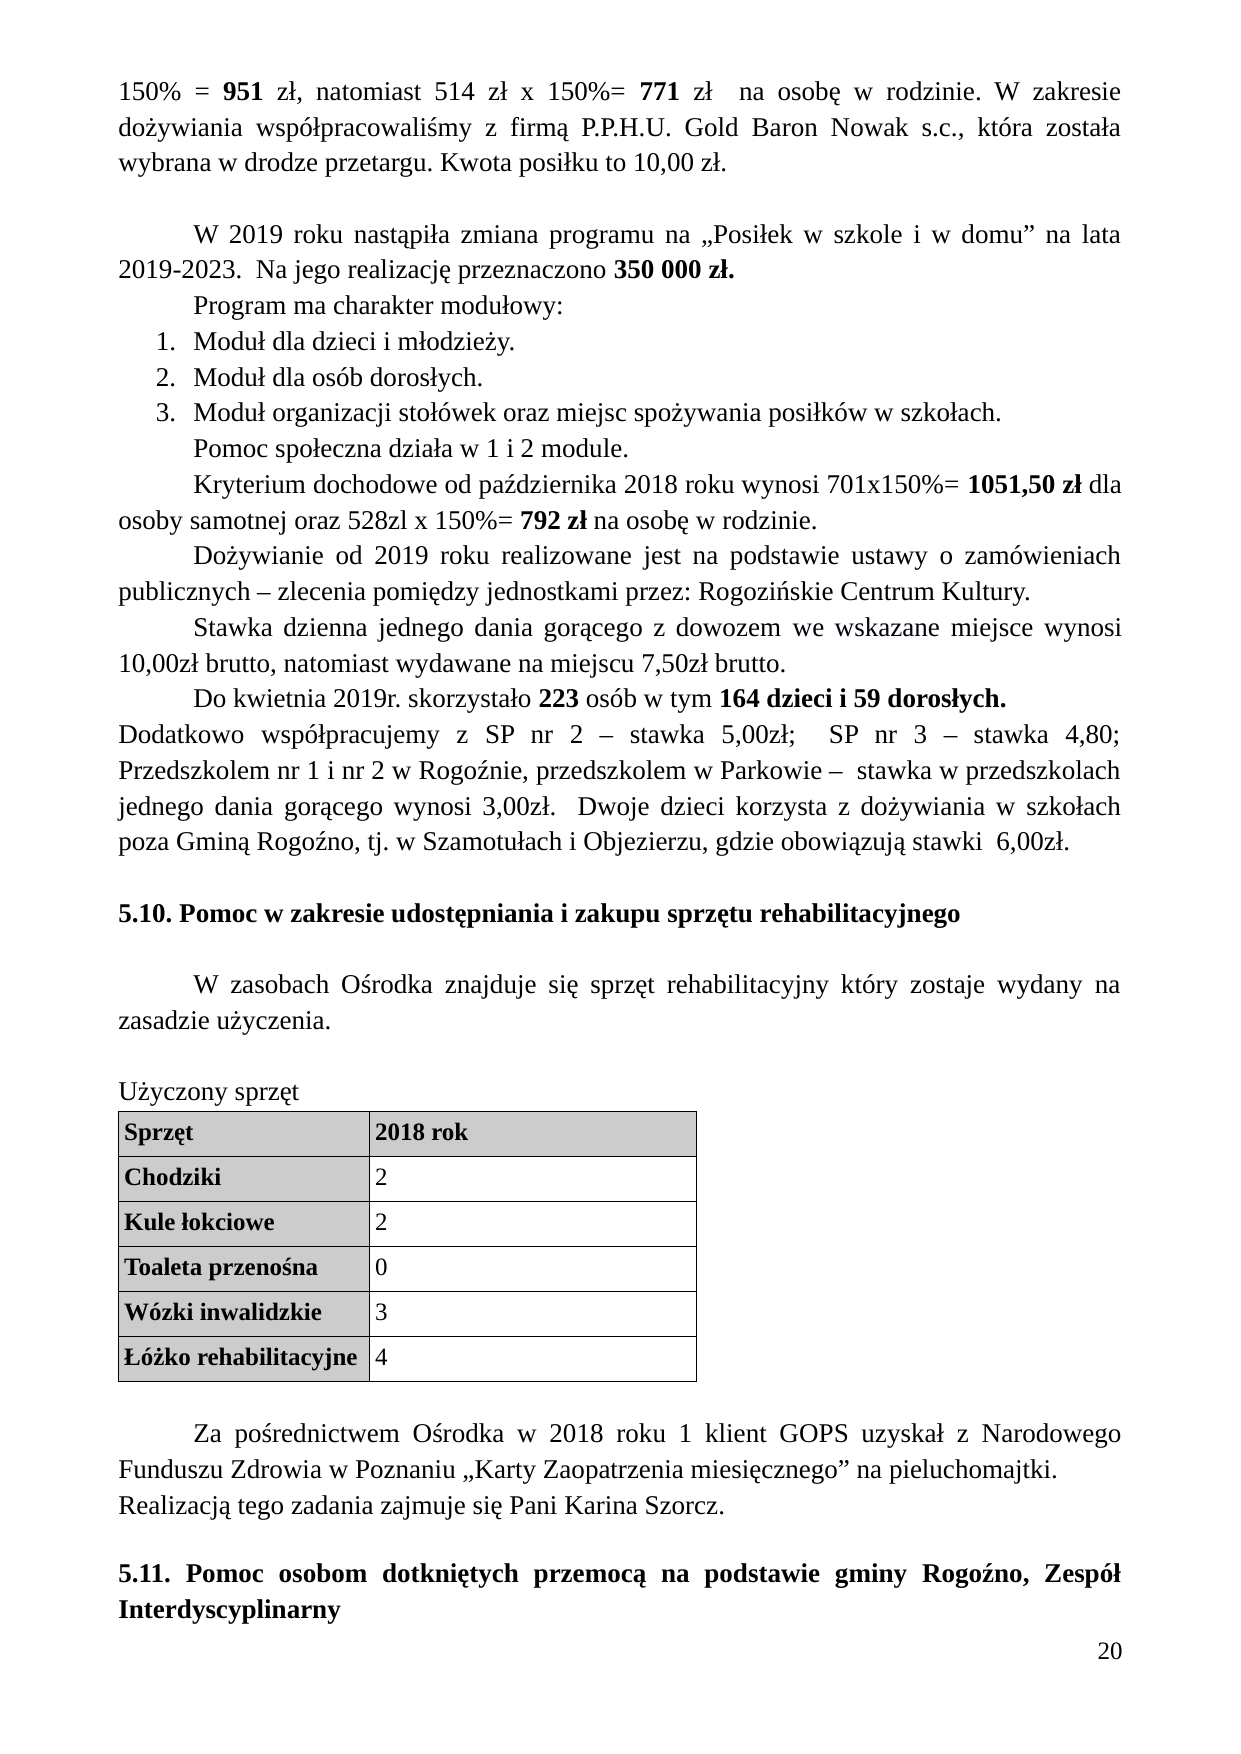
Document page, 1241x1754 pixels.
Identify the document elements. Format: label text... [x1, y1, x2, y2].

text W zasobach Ośrodka znajduje się sprzęt rehabilitacyjny który zostaje wydany na zasadzie użyczenia. [118, 968, 1122, 1035]
text Użyczony sprzęt [118, 1075, 1122, 1107]
text Pomoc społeczna działa w 1 i 2 module. [118, 432, 1122, 463]
table_header 2018 rok [370, 1112, 696, 1156]
table_cell Łóżko rehabilitacyjne [119, 1337, 369, 1381]
table_cell 0 [370, 1247, 696, 1291]
text Dożywianie od 2019 roku realizowane jest na podstawie ustawy o zamówieniach publicznych – zlecenia pomiędzy jednostkami przez: Rogozińskie Centrum Kultury. [118, 539, 1122, 606]
text Do kwietnia 2019r. skorzystało 223 osób w tym 164 dzieci i 59 dorosłych. [118, 682, 1122, 713]
text Za pośrednictwem Ośrodka w 2018 roku 1 klient GOPS uzyskał z Narodowego Funduszu Zdrowia w Poznaniu „Karty Zaopatrzenia miesięcznego” na pieluchomajtki. [118, 1417, 1122, 1484]
text Stawka dzienna jednego dania gorącego z dowozem we wskazane miejsce wynosi 10,00zł brutto, natomiast wydawane na miejscu 7,50zł brutto. [118, 611, 1122, 678]
table_cell 4 [370, 1337, 696, 1381]
text 5.11. Pomoc osobom dotkniętych przemocą na podstawie gminy Rogoźno, Zespół Interdyscyplinarny [118, 1558, 1122, 1624]
text 150% = 951 zł, natomiast 514 zł x 150%= 771 zł na osobę w rodzinie. W zakresie dożywiania współpracowaliśmy z firmą P.P.H.U. Gold Baron Nowak s.c., która została wybrana w drodze przetargu. Kwota posiłku to 10,00 zł. [118, 75, 1122, 178]
table_cell Kule łokciowe [119, 1202, 369, 1246]
table_cell 3 [370, 1292, 696, 1336]
text W 2019 roku nastąpiła zmiana programu na „Posiłek w szkole i w domu” na lata 2019-2023. Na jego realizację przeznaczono 350 000 zł. [118, 218, 1122, 285]
list Moduł organizacji stołówek oraz miejsc spożywania posiłków w szkołach. [156, 397, 1122, 428]
text Kryterium dochodowe od października 2018 roku wynosi 701x150%= 1051,50 zł dla osoby samotnej oraz 528zl x 150%= 792 zł na osobę w rodzinie. [118, 468, 1122, 535]
list Moduł dla osób dorosłych. [156, 361, 1122, 392]
text Program ma charakter modułowy: [118, 289, 1122, 321]
text Dodatkowo współpracujemy z SP nr 2 – stawka 5,00zł; SP nr 3 – stawka 4,80; Przedszkolem nr 1 i nr 2 w Rogoźnie, przedszkolem w Parkowie – stawka w przedszkolach jednego dania gorącego wynosi 3,00zł. Dwoje dzieci korzysta z dożywiania w szkołach poza Gminą Rogoźno, tj. w Szamotułach i Objezierzu, gdzie obowiązują stawki 6,00zł. [118, 718, 1122, 856]
table_cell Wózki inwalidzkie [119, 1292, 369, 1336]
text 5.10. Pomoc w zakresie udostępniania i zakupu sprzętu rehabilitacyjnego [118, 897, 1122, 928]
table_cell Toaleta przenośna [119, 1247, 369, 1291]
text Realizacją tego zadania zajmuje się Pani Karina Szorcz. [118, 1489, 1122, 1520]
table_cell Chodziki [119, 1157, 369, 1201]
table_cell 2 [370, 1157, 696, 1201]
table_cell 2 [370, 1202, 696, 1246]
list Moduł dla dzieci i młodzieży. [156, 325, 1122, 356]
table_header Sprzęt [119, 1112, 369, 1156]
